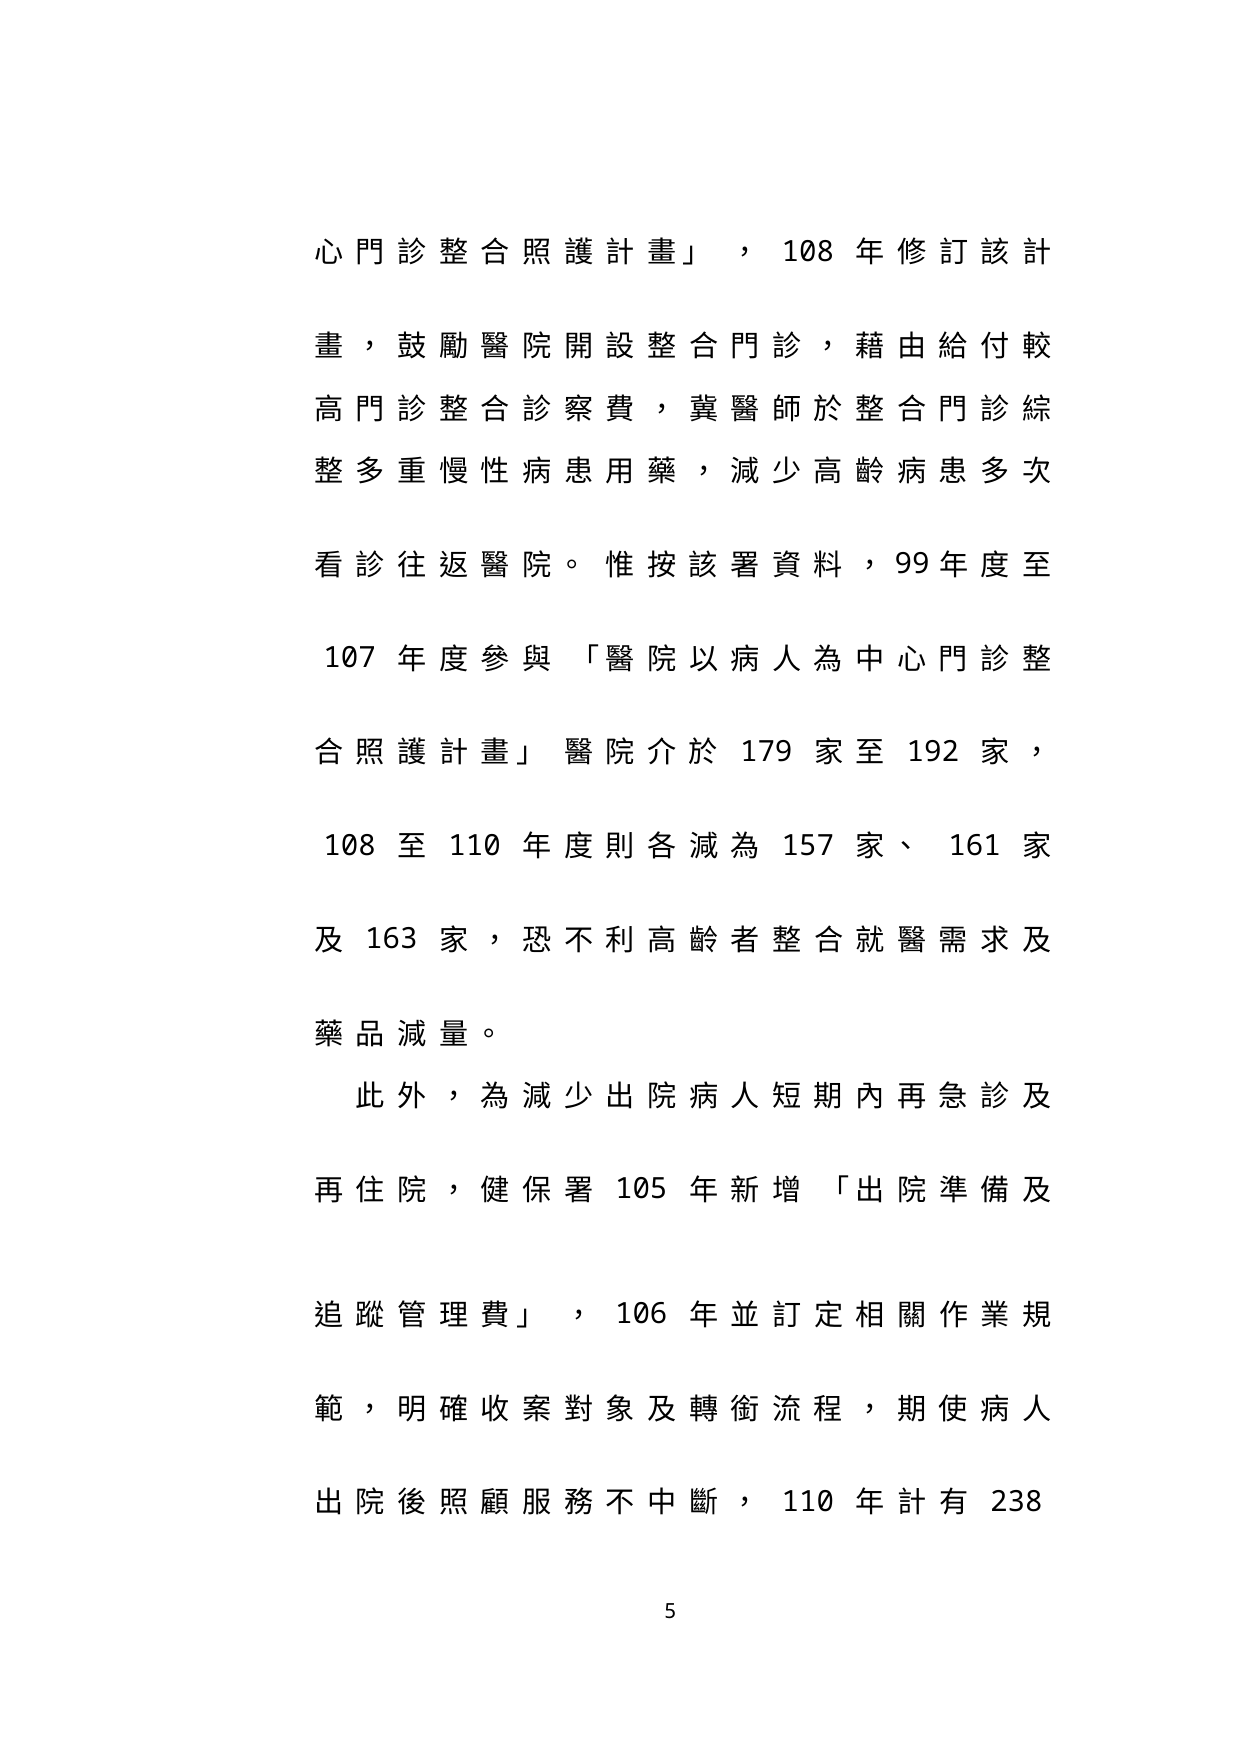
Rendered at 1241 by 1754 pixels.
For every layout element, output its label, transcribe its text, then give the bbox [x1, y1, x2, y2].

text 心門診整合照護計畫」，108年修訂該計畫，鼓勵醫院開設整合門診，藉由給付較高門診整合診察費，冀醫師於整合門診綜整多重慢性病患用藥，減少高齡病患多次看診往返醫院。惟按該署資料，99年度至107年度參與「醫院以病人為中心門診整合照護計畫」醫院介於179家至192家，108至110年度則各減為157家、161家及163家，恐不利高齡者整合就醫需求及藥品減量。 [271, 177, 1058, 1052]
text 此外，為減少出院病人短期內再急診及再住院，健保署105年新增「出院準備及追蹤管理費」，106年並訂定相關作業規範，明確收案對象及轉銜流程，期使病人出院後照顧服務不中斷，110年計有238家醫院申報健保出院準備及追蹤管理費。惟隨人口高齡化，病患出院後轉銜接長照或居家醫療之需求將增加，健保署宜鼓勵醫療院所加入，俾降低後續健保醫療支出。 [271, 1052, 1058, 1552]
